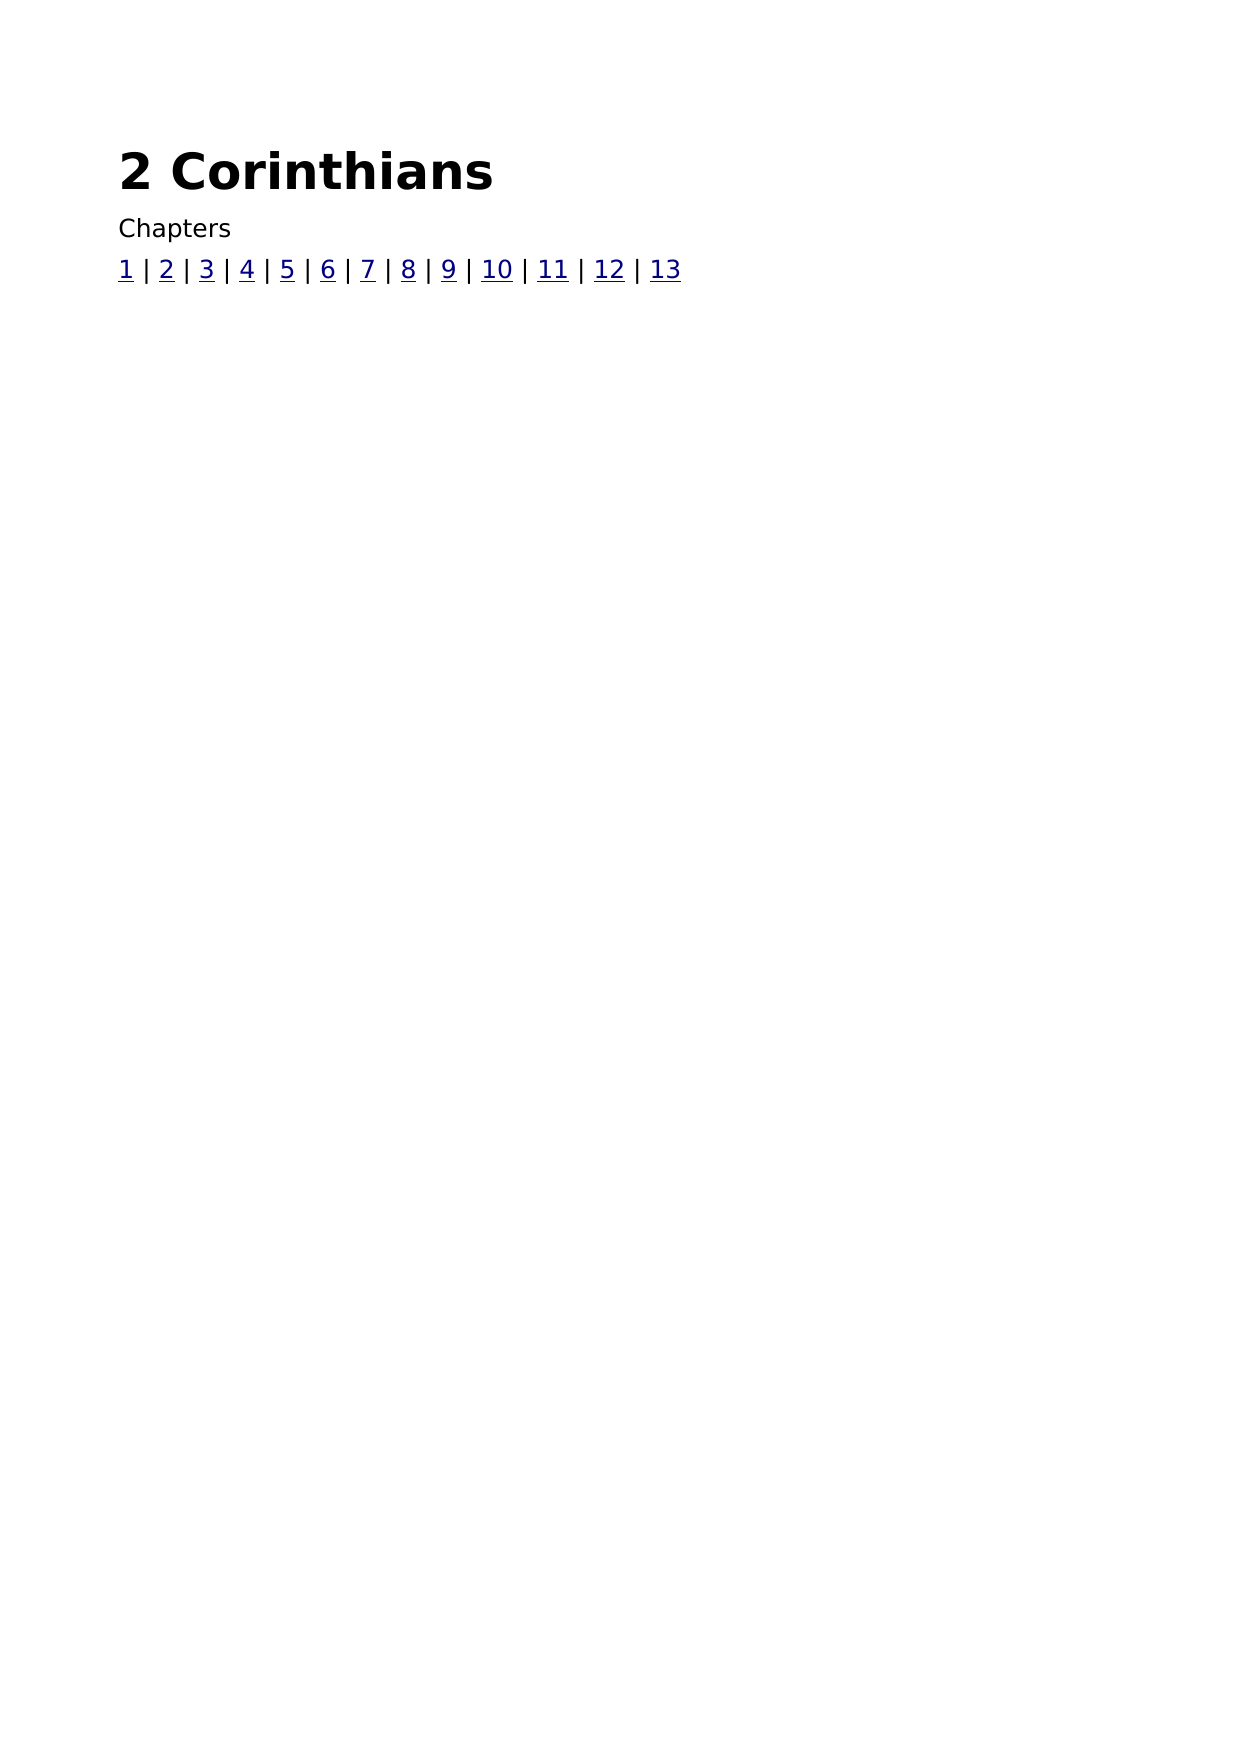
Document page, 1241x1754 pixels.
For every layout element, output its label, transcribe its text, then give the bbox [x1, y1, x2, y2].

text 1 | 2 | 3 | 4 | 5 | 6 | 7 | 8 | 9 | 10 | 11 | 12 | 13 [118, 256, 1122, 285]
text Chapters [118, 214, 1122, 243]
subtitle 2 Corinthians [118, 143, 1122, 201]
